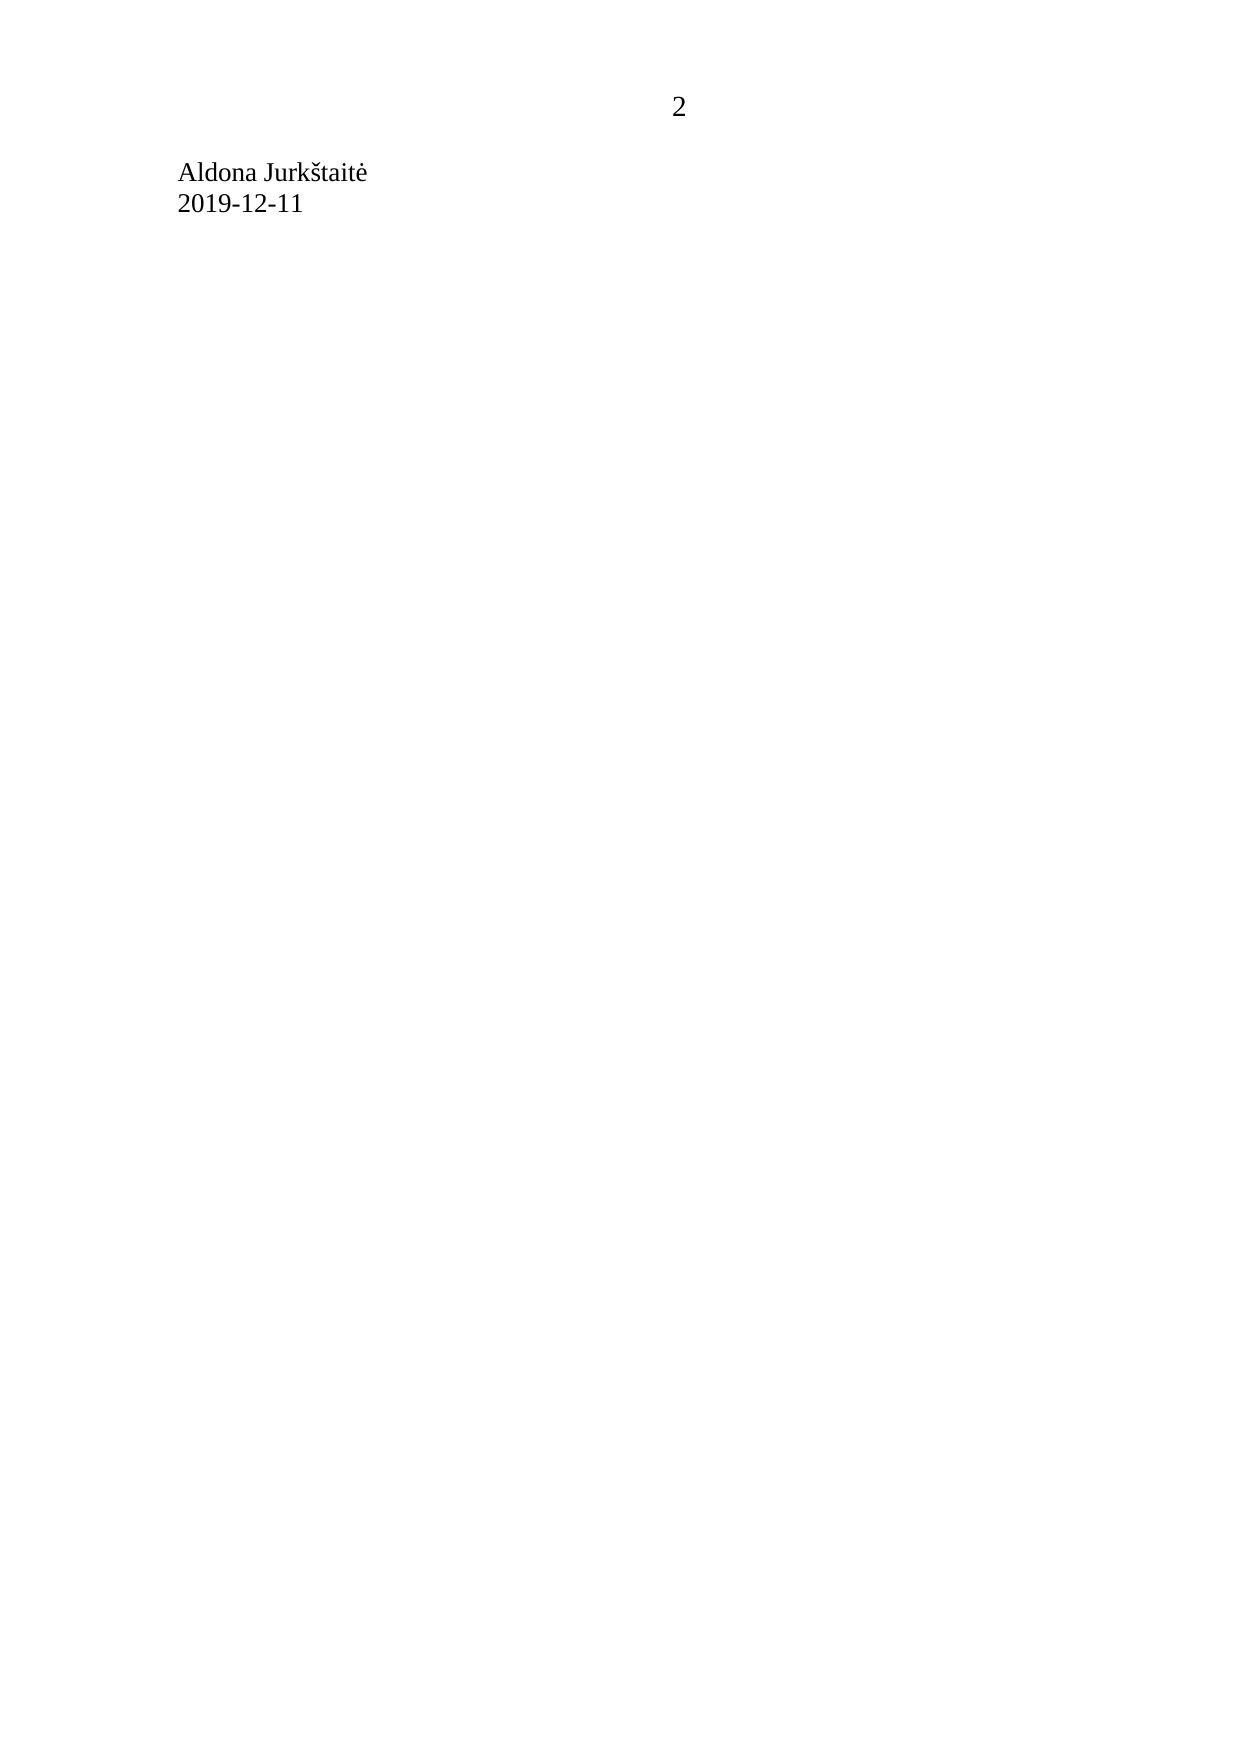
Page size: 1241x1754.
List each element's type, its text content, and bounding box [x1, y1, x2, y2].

text 2019-12-11 [177, 187, 1181, 218]
text Aldona Jurkštaitė [177, 156, 1181, 187]
